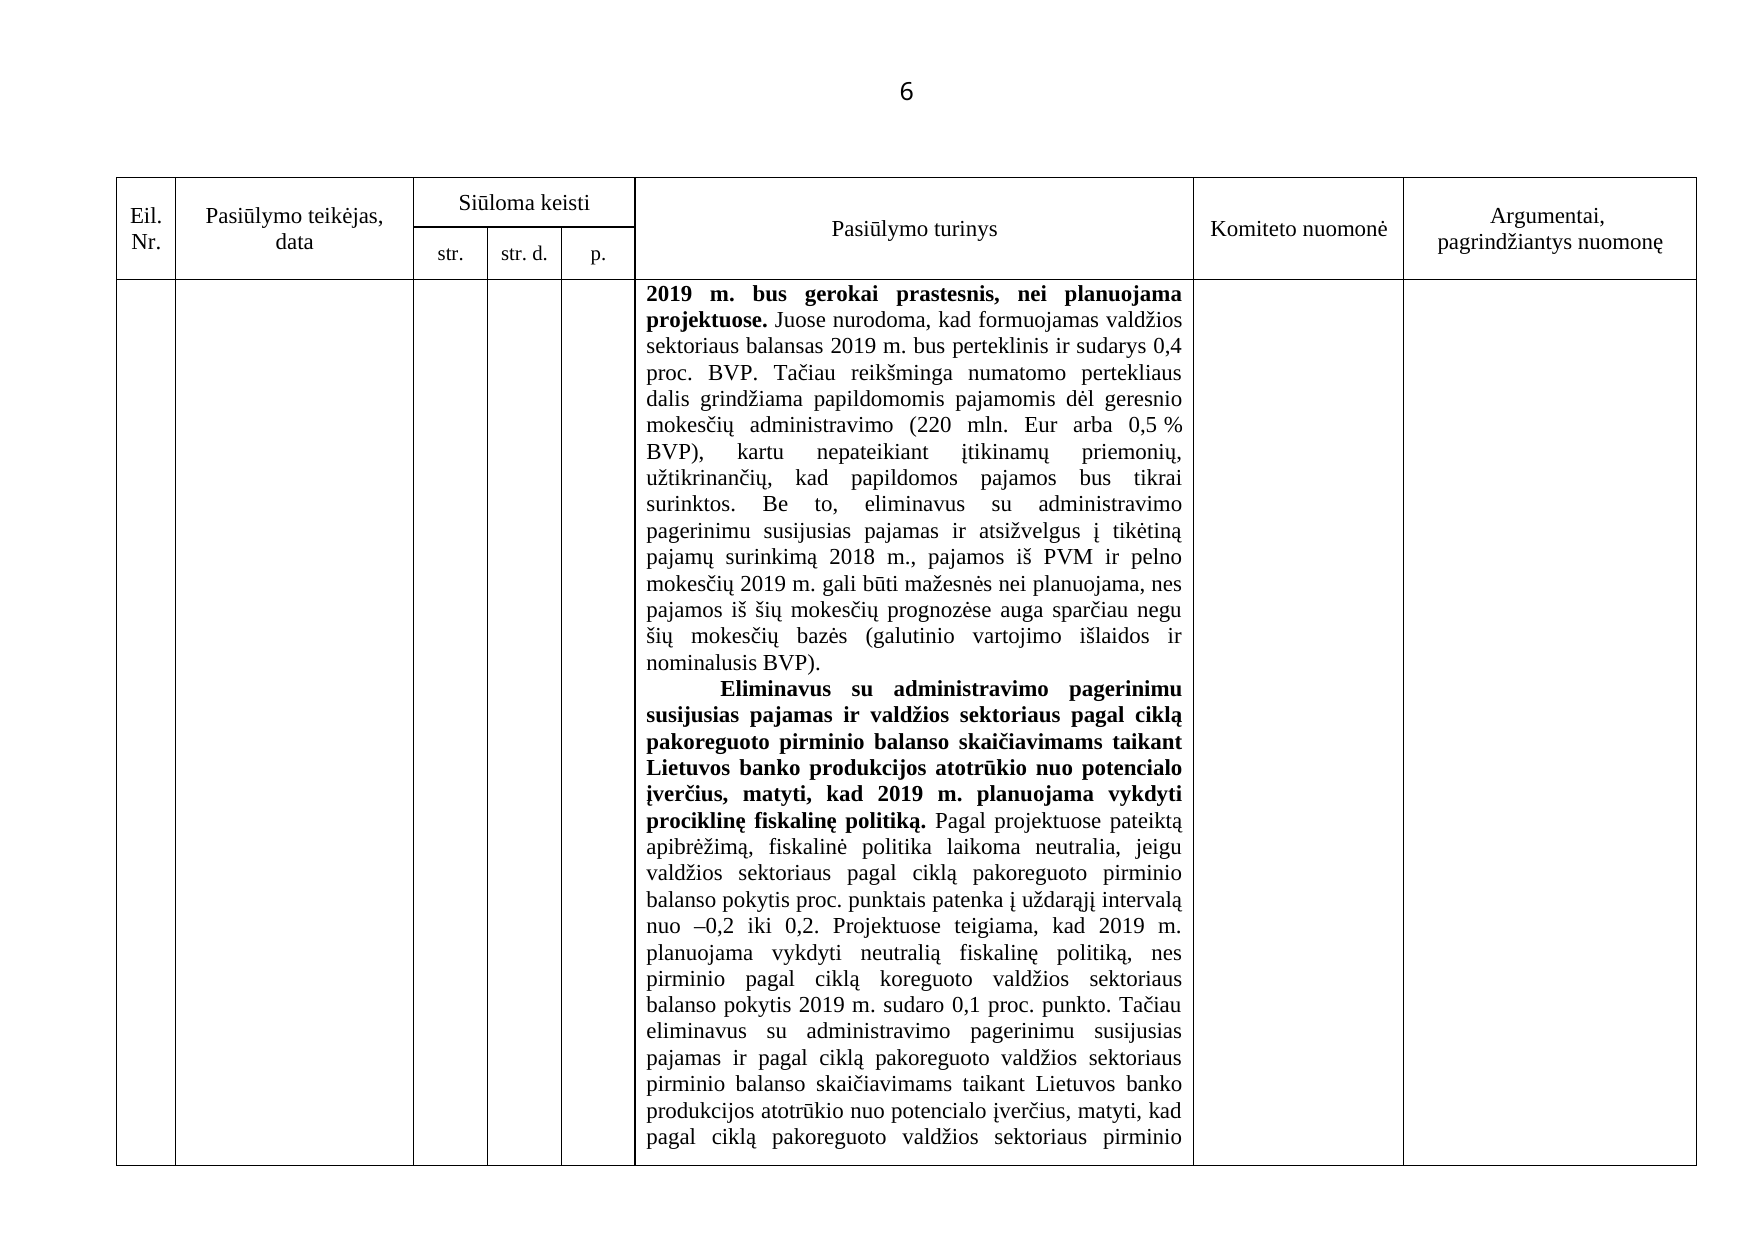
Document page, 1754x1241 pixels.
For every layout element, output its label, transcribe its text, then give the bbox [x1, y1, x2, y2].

table_header Siūloma keisti [414, 178, 634, 226]
table_cell [176, 280, 413, 1165]
table_cell Remdamiesi Lietuvos Respublikos biudžeto sandaros įstatymo 19 straipsnio 2 dalimi, teikiame išvadą dėl numatomų Lietuvos Respublikos 2019 m. valstybės biudžeto, savivaldybių, valstybinio socialinio draudimo fondo ir privalomojo sveikatos draudimo fondo biudžeto rodiklių galimo poveikio pasitikėjimui finansų sistemos stabilumu ir kainų stabilumui, išskirtinį dėmesį skirdami išoriniam ūkio subalansuotumui bei ilgalaikiam valdžios sektoriaus finansų tvarumui. Vertinimas atliktas remiantis Lietuvos Respublikos Vyriausybės 2018 m. spalio 16 d. Lietuvos Respublikos Seimui pateiktu Lietuvos Respublikos 2019 m. valstybės biudžeto ir savivaldybių biudžetų finansinių rodiklių patvirtinimo įstatymo projektu ir kita su juo susijusia informacija (toliau – projektai). Lietuvos banko vertinimu, projektuose formuojamas 2019 m. valdžios sektoriaus balansas nekelia nepasitikėjimo finansų sistemos stabilumu rizikos, o poveikis kainų raidai bus ribotas – 2019–2020 m. vidutinę metinę infliaciją kasmet didins apie 0,1–0,3 proc. punkto. Projektuose teigiama, kad 2019 m. formuojami valdžios sektoriaus rodikliai nepažeidžia Lietuvos Respublikos fiskalinės sutarties įgyvendinimo konstitucinio įstatymo (FSĮKĮ) nuostatų, o numatoma vykdyti fiskalinė politika ekonomikos ciklo atžvilgiu 2019 m. bus neutrali. Tačiau projektuose naudojami produkcijos atotrūkio nuo potencialiojo jos lygio įverčiai 2019–2020 m. yra gerokai mažesni, palyginti su Lietuvos banko ar Europos Komisijos įverčiais. Todėl kyla rimtų abejonių, ar projektai atitinka FSĮKĮ nuostatas, taip pat, ar 2019 m. planuojama fiskalinė politika nebus prociklinė. Projektuose nurodoma, kad produkcijos atotrūkis nuo potencialiojo jos lygio 2018–2020 m. sudarys atitinkamai 2,4, 1,5 ir 0,7 proc. BVP. Atkreipiame dėmesį, kad šie įverčiai, išskyrus 2018 m., yra mažesni, palyginti su 2018 m. Stabilumo programoje planuotais dydžiais (planuota atitinkamai 2,4, 1,8 ir 1,0 % BVP). Be to, Lietuvos banko ir Europos Komisijos vertinimai rodo gerokai stipriau „įšilusią“ Lietuvos ekonomiką. Lietuvos banko vertinimu, produkcijos atotrūkis nuo potencialo 2018–2020 m. sudaro atitinkamai 2,8, 2,4 ir 2,2 proc. BVP, o 2018 m. gegužės mėn. Europos Komisijos prognozėse nurodoma, kad 2018–2019 m. produkcijos atotrūkis sudaro atitinkamai 2,7 ir 2,2 proc. BVP. Pagrindinė priežastis, kodėl Lietuvos banko ir Europos Komisijos produkcijos atotrūkio įverčiai yra didesni, nei nurodomi projektuose, yra šiuo metu stebimi disbalansai darbo rinkoje: stipriai sumažėjęs nedarbo lygis, sparčiau kylantis vidutinis darbo užmokestis, vis daugiau ekonomikos sektorių jaučiamas darbuotojų trūkumas. Manome, kad darbo rinkos disbalansai artimiausiu metu neišnyks, todėl produkcijos atotrūkis nuo potencialo bus reikšmingai teigiamas. Atkreipiame dėmesį, kad 2019 m. projektuose taip pat nurodoma, kad disbalansas darbo rinkoje tebebus gana didelis, nes prognozuojama, kad darbo užmokesčio augimas yra spartus ir sulėtėja gana nedaug (nuo 9,2 proc. 2018 m. iki 5,6 proc. 2021 m.). Tačiau 2018–2021 m. prognozuojamas produkcijos atotrūkis gerokai sumažėja ir beveik išnyksta – nuo 2,4 proc. BVP (2018 m.) iki 0,2 proc. BVP (2021 m.)). Remiantis projektuose pateikta informacija ir struktūrinio valdžios sektoriaus balanso skaičiavimams taikant Lietuvos banko produkcijos atotrūkio nuo potencialo įverčius, matyti, kad 2019 m. projektai netenkina FSĮKĮ įtvirtintos perteklinio valdžios sektoriaus taisyklės. Projektuose teigiama, kad formuojamas 2019 m. valdžios sektoriaus struktūrinis balansas tenkins FSĮKĮ 3 straipsnio 1 dalyje įtvirtintą perteklinio valdžios sektoriaus taisyklę, nes 2019 m. sudarys –0,2 proc. BVP ir bus 0,1 proc. punkto geresnis, palyginti su 2018 m. Tačiau struktūrinio valdžios sektoriaus balanso apskaičiavimui taikant Lietuvos banko produkcijos atotrūkio nuo potencialo įverčius matyti, kad struktūrinis deficitas 2019 m. nepagerėja, o 0,1 proc. punkto pablogėja. Manome, kad valdžios sektoriaus balansas 2019 m. bus gerokai prastesnis, nei planuojama projektuose. Juose nurodoma, kad formuojamas valdžios sektoriaus balansas 2019 m. bus perteklinis ir sudarys 0,4 proc. BVP. Tačiau reikšminga numatomo pertekliaus dalis grindžiama papildomomis pajamomis dėl geresnio mokesčių administravimo (220 mln. Eur arba 0,5 % BVP), kartu nepateikiant įtikinamų priemonių, užtikrinančių, kad papildomos pajamos bus tikrai surinktos. Be to, eliminavus su administravimo pagerinimu susijusias pajamas ir atsižvelgus į tikėtiną pajamų surinkimą 2018 m., pajamos iš PVM ir pelno mokesčių 2019 m. gali būti mažesnės nei planuojama, nes pajamos iš šių mokesčių prognozėse auga sparčiau negu šių mokesčių bazės (galutinio vartojimo išlaidos ir nominalusis BVP). Eliminavus su administravimo pagerinimu susijusias pajamas ir valdžios sektoriaus pagal ciklą pakoreguoto pirminio balanso skaičiavimams taikant Lietuvos banko produkcijos atotrūkio nuo potencialo įverčius, matyti, kad 2019 m. planuojama vykdyti prociklinę fiskalinę politiką. Pagal projektuose pateiktą apibrėžimą, fiskalinė politika laikoma neutralia, jeigu valdžios sektoriaus pagal ciklą pakoreguoto pirminio balanso pokytis proc. punktais patenka į uždarąjį intervalą nuo –0,2 iki 0,2. Projektuose teigiama, kad 2019 m. planuojama vykdyti neutralią fiskalinę politiką, nes pirminio pagal ciklą koreguoto valdžios sektoriaus balanso pokytis 2019 m. sudaro 0,1 proc. punkto. Tačiau eliminavus su administravimo pagerinimu susijusias pajamas ir pagal ciklą pakoreguoto valdžios sektoriaus pirminio balanso skaičiavimams taikant Lietuvos banko produkcijos atotrūkio nuo potencialo įverčius, matyti, kad pagal ciklą pakoreguoto valdžios sektoriaus pirminio balanso pokytis 2019 m. sudaro –0,5 proc. punkto, t.y. pirminis pagal ciklą pakoreguotas balansas blogėja daug stipriau ir yra prociklinės, o ne neutralios fiskalinės politikos išraiška. Be to, projektuose formuojami nominalieji valdžios sektoriaus balanso rodikliai 2019–2021 m. sudaro atitinkamai 0,4, 0,2 ir 0,1 proc. BVP ir yra gerokai prastesni, palyginti su 2018 m. Stabilumo programoje planuotais dydžiais (planuota atitinkamai 0,6, 0,6 ir 0,3 % BVP). Tačiau projektuose numatoma ekonomikos plėtra 2019–2021 m. yra netgi šiek tiek palankesnė nei 2018 m. Stabilumo programoje (prognozuojami realiojo BVP augimo tempai yra tokie patys, tačiau nominalusis BVP didėja sparčiau). Todėl, esant infliacinėms tendencijoms palankesnei makroekonominei aplinkai, bloginami nominalieji valdžios sektoriaus balansai laikytini dar viena prociklinės fiskalinės politikos išraiška. Nors 2019 m. planuojama pasiskolinti 3,2 mlrd. Eur, tačiau didžioji šių lėšų dalis bus skiriama esamai skolai grąžinti, todėl toks skolinamasis reikšmingos įtakos šalies finansų sistemos stabilumui neturės. Apie 70 proc. pasiskolintų lėšų bus skirta obligacijoms 2020 m. vasario mėn. išpirkti (1,3 mlrd. Eur) ir kitoms skoloms grąžinti (0,9 mlrd. Eur). Be to, esant mažoms palūkanų normoms, toks refinansavimas turėtų sumažinti ateities skolos tvarkymo sąnaudas. Taigi, nors bendra valdžios skola ir padidės, vis dėlto, manytina, kad šis papildomas skolinimasis nesukels reikšmingų grėsmių pasitikėjimui šalies finansų sistemos stabilumu. Norėtume atkreipti dėmesį, kad valdžios sektoriaus skolos ir BVP santykis 2019 m. pabaigoje sudarys apie 38 proc. ir tebebus reikšmingai didesnis nei prieš 2009 m. ekonomikos sunkmetį stebėtas dydis (2008 m. – 14,6 %). Todėl manome, kad būtina aktyviau pasinaudoti šiuo metu stebimo ekonomikos pakilimo teikiamomis galimybėmis ir gerokai sparčiau mažinti skolos ir BVP santykį. Projektuose numatyti planai didinti finansavimą savivaldos institucijoms ir toliau palaikyti griežtą jų skolinimosi kontrolę finansinio stabilumo kontekste vertintini teigiamai. Nors savivaldybių biudžetams tenkanti surinkto gyventojų pajamų mokesčio (GPM) dalis mažinama nuo 82,82 iki 46,79 proc., piniginės įplaukos į savivaldybių biudžetus 2019 m. padidės dėl didesnės GPM mokestinės bazės (sujungus socialinio draudimo įmokas) ir augančios šalies ekonomikos. Palyginti su 2018 m., savivaldybių pajamos iš GPM 2019 m. turėtų padidėti apie 30 mln. Eur. Reikšmingai padidintos ir specialiosios tikslinės dotacijos (11,7 %). Be to, ir toliau bus palaikoma griežta savivaldos institucijų skolinimosi politika. Savivaldybių skolos limitas bus toks pat kaip ir 2018 m. (Vilniaus m. – 85 % prognozuojamų savivaldybės biudžeto pajamų, visų kitų savivaldybių – 60 %). Savivaldybių įsipareigojimai pagal garantijas dėl jų valdomų įmonių prisiimtų finansinių įsipareigojimų negalės viršyti 10 proc. prognozuojamų savivaldybės biudžeto pajamų, o savivaldybių mokėtinos sumos (išskyrus sumas paskoloms grąžinti) 2019 m. pabaigoje negalės būti didesnės nei 2019 m. pradžioje. Tokie patys apribojimai buvo numatyti ir 2018 m. biudžete. Kainų raidai Lietuvoje poveikį turės 2018 m. birželio 30 d. ir liepos 4 d. priimti valstybinio socialinio draudimo, pensijų kaupimo bei mokesčių sistemos pakeitimai ir šie projektuose numatyti diskretūs sprendimai: išmokų vaikams didinimas, didesnė kompensacija dirbantiesiems valdžios sektoriuje, apmokestinimo tvarkos pakeitimas savarankiškai dirbantiesiems ir kt. Projektuose planuojami ir jau priimti pakeitimai vidutinę metinę infliaciją 2019 m. turėtų didinti apie 0,1, o 2020 m. – apie 0,3 proc. punkto. Vidutinei metinei infliacijai poveikį turės šie sprendimai: išmokos vaikams. Nuo 2019 m. siūloma tikslines išmokas vaikams padidinti nuo 30 iki 50 Eur; atlygis darbuotojams. Jis 2019 m. didės dėl kelių sprendimų: 1) 2019 m. sausio mėn. nuo 400 iki 430 Eur padidės minimalioji mėnesinė alga; 2) nuo 2019 m. didinamas darbo užmokestis valdžios sektoriaus darbuotojams (dėl pareiginės algos bazinio dydžio didinimo ir kitų vienkartinių sprendimų); akcizų didinimas. Nuo 2019 m. kovo 1 d. didinami akcizų tarifai tabako produktams; GPM pakeitimai. Nuo 2019 m. didinamas neapmokestinamas pajamų dydis (NPD), 1 proc. punktu mažinamas GPM tarifas, nustatomas 20 proc. GPM tarifas kitų pajamų daliai, viršijančiai 120 vidutinių darbo užmokesčių (VDU), įvedamas 27 proc. GPM tarifas 120 VDU viršijančiai darbo pajamų daliai; socialinio draudimo sistemos pakeitimai. Nuo 2019 m. nustatoma maksimali socialinio draudimo įmokų riba, 0,55 proc. punkto sumažinamas apdraustojo valstybinio socialinio draudimo tarifas, didinamos šalpos pensijos, įvedamos „pensijos priemokos“. pensijų kaupimo pakeitimai. Nuo 2019 m. didinama asmens įmoka į II pakopos pensijų kaupimo fondus, įvedamas aktyvesnis dalyvių įtraukimas į papildomą pensijų kaupimą. kiti pakeitimai. Nuo 2019 m. keičiama apmokestinimo tvarka savarankiškai dirbantiesiems, didinamos pensijos pareigūnams, numatoma finansinių paskatų ir paslaugų šeimoms plėtra, didesnės Ilgalaikio darbo išmokų fondo išmokos darbuotojams, socialinių išmokų bazinių dydžių didinimas. Šie sprendimai gyventojų disponuojamąsias pajamas iš viso padidintų apie 531 mln. Eur. Makroekonominiu požiūriu individualūs priemonių poveikiai infliacijai yra maži, todėl pateiktas suminis poveikio vertinimas. Vyriausybės planai atsisakyti auklių paslaugų, statybos darbų ir transporto priemonių remonto verslo liudijimų – sveikintinas sprendimas, tačiau tai neturėtų būti šios krypties pertvarkų pabaiga. Lietuvos banko ekonomistai yra atlikę skaičiavimus, kurie parodė Lietuvoje tarp gausių verslo formų egzistuojančius reikšmingus mokestinius skirtumus. Ypač reikšmingai besiskirianti verslo formų mokestinė našta sudaro mokestinio arbitražo galimybes. Tad dažnu atveju gali susiklostyti situacija, kai panašų ar identišką darbą savarankiškai dirbantis asmuo sumoka gerokai mažiau mokesčių, nors jo pajamos gali būti net gerokai didesnės nei dirbančiojo pagal darbo sutartį. [636, 280, 1193, 1165]
table_cell p. [562, 228, 634, 279]
table_cell [117, 280, 175, 1165]
table_header Pasiūlymo turinys [636, 178, 1193, 279]
table_cell [1404, 280, 1696, 1165]
table_cell [414, 280, 487, 1165]
table_header Pasiūlymo teikėjas, data [176, 178, 413, 279]
table_header Eil. Nr. [117, 178, 175, 279]
table_cell [1194, 280, 1403, 1165]
table_header Argumentai, pagrindžiantys nuomonę [1404, 178, 1696, 279]
table_cell str. d. [488, 228, 561, 279]
table_cell str. [414, 228, 487, 279]
table_header Komiteto nuomonė [1194, 178, 1403, 279]
table_cell [562, 280, 634, 1165]
table_cell [488, 280, 561, 1165]
